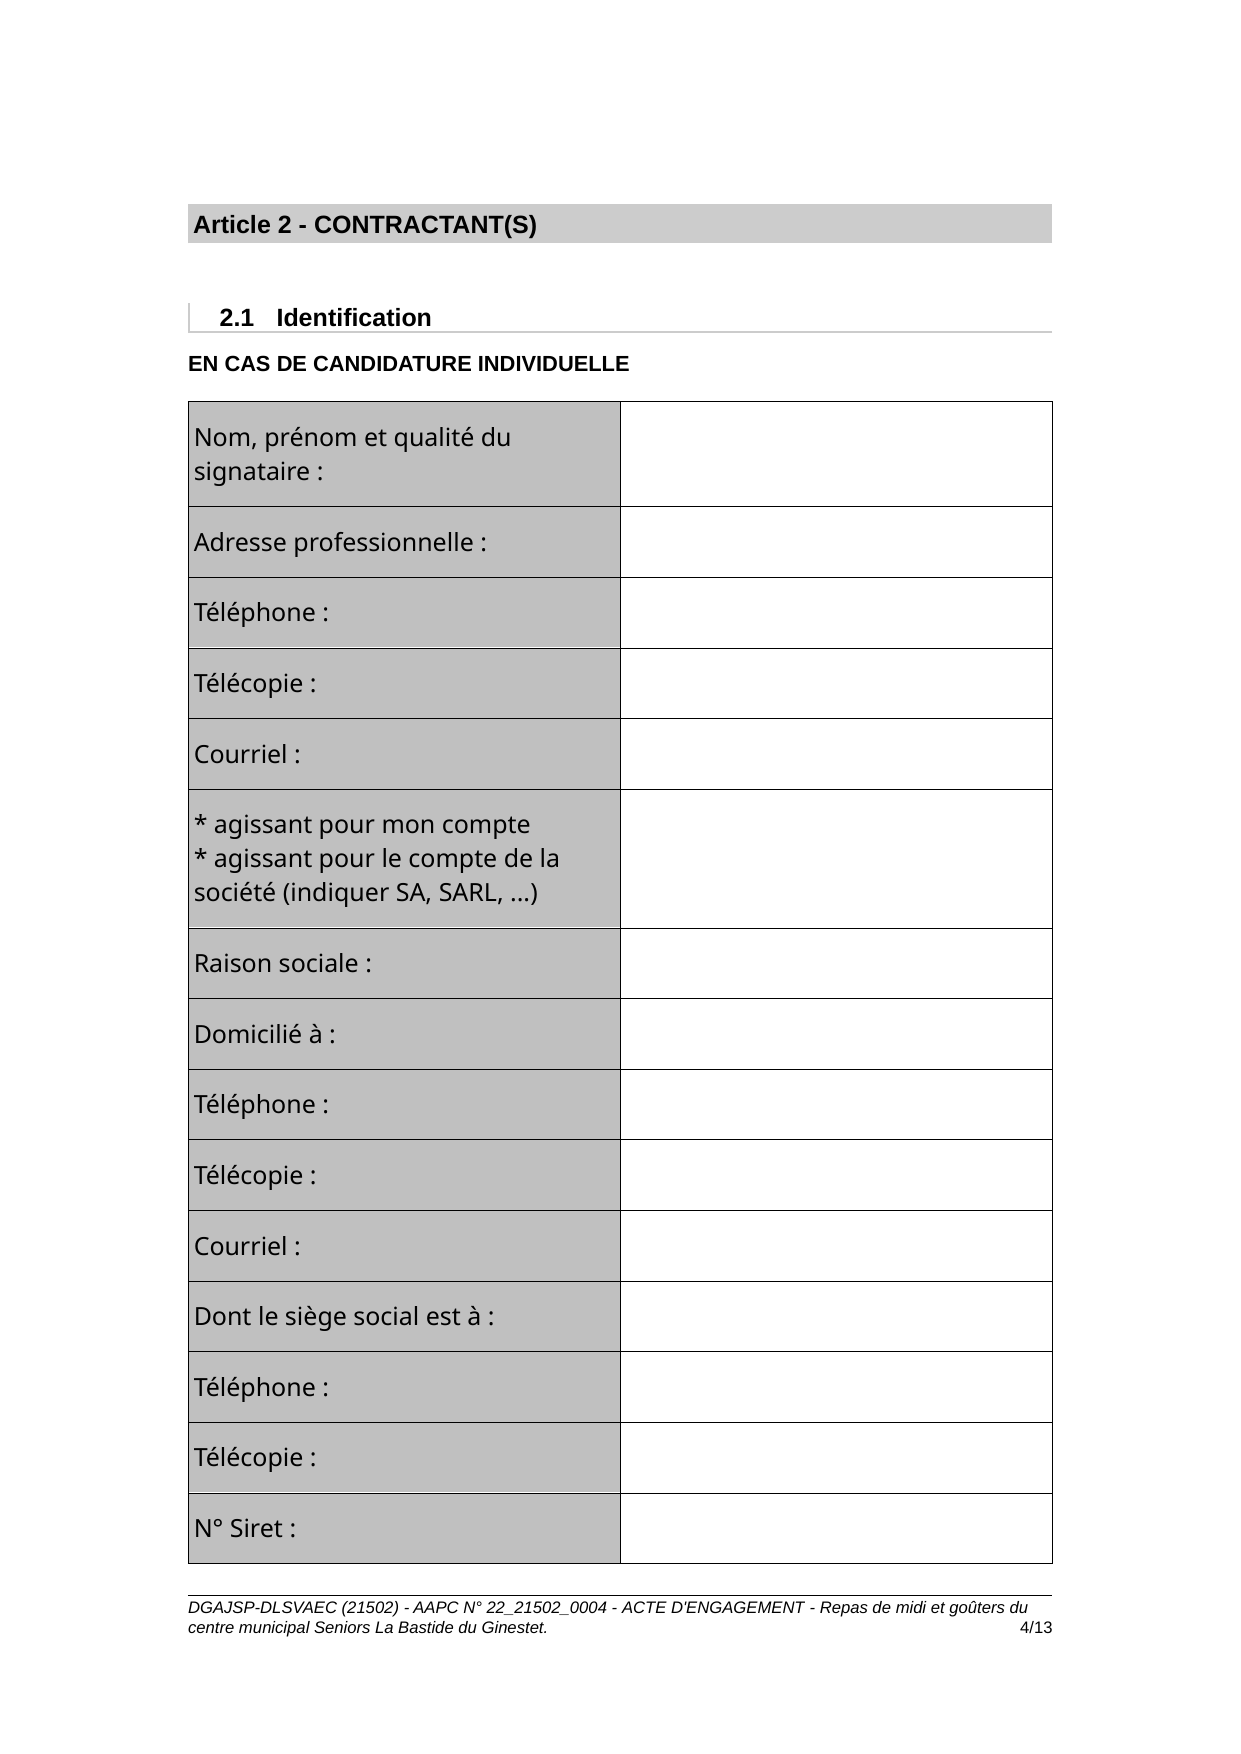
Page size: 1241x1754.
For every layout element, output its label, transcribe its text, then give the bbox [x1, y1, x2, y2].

table_cell * agissant pour mon compte * agissant pour le compte de la société (indiquer SA, SARL, ...) [189, 790, 620, 927]
table_cell [621, 1211, 1052, 1281]
table_cell Téléphone : [189, 1352, 620, 1422]
table_cell [621, 1070, 1052, 1139]
table_cell Télécopie : [189, 649, 620, 718]
table_cell [621, 790, 1052, 927]
table_cell Téléphone : [189, 578, 620, 647]
subtitle Identification [188, 302, 1052, 331]
table_cell [621, 1352, 1052, 1422]
table_cell N° Siret : [189, 1494, 620, 1563]
table_cell Télécopie : [189, 1423, 620, 1492]
table_cell Télécopie : [189, 1140, 620, 1210]
text EN CAS DE CANDIDATURE INDIVIDUELLE [188, 351, 1052, 376]
table_header [621, 402, 1052, 506]
subtitle CONTRACTANT(S) [190, 207, 1050, 241]
table_cell Raison sociale : [189, 929, 620, 998]
table_cell Domicilié à : [189, 999, 620, 1069]
table_cell Courriel : [189, 719, 620, 789]
table_cell [621, 1494, 1052, 1563]
table_cell Téléphone : [189, 1070, 620, 1139]
table_cell [621, 578, 1052, 647]
table_cell [621, 649, 1052, 718]
table_cell [621, 1140, 1052, 1210]
table_cell Courriel : [189, 1211, 620, 1281]
table_cell [621, 507, 1052, 577]
table_cell Adresse professionnelle : [189, 507, 620, 577]
table_cell [621, 719, 1052, 789]
table_cell [621, 1282, 1052, 1351]
table_cell [621, 999, 1052, 1069]
table_cell [621, 929, 1052, 998]
table_cell [621, 1423, 1052, 1492]
table_cell Dont le siège social est à : [189, 1282, 620, 1351]
table_header Nom, prénom et qualité du signataire : [189, 402, 620, 506]
